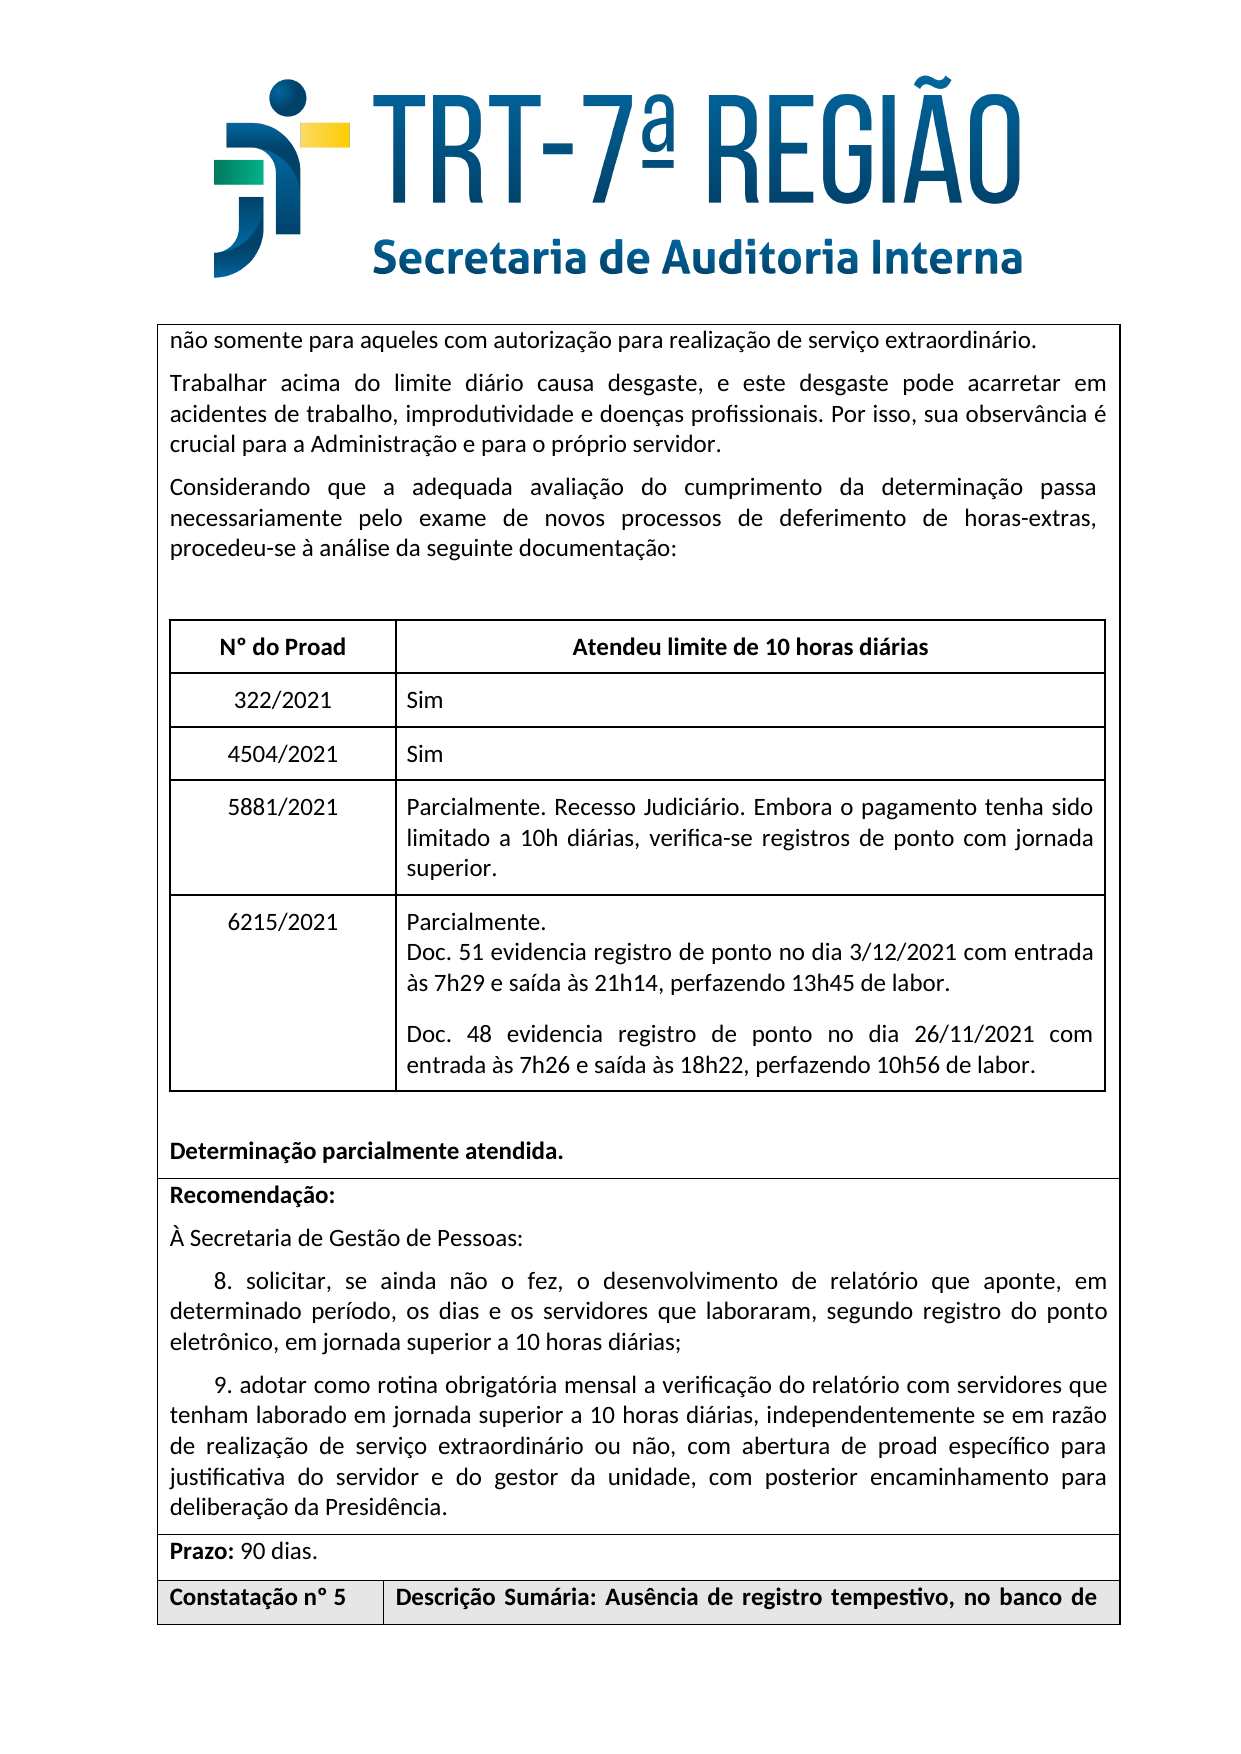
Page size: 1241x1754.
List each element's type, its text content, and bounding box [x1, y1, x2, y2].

table_cell 6215/2021 [171, 896, 395, 1090]
table_cell Sim [397, 674, 1104, 726]
table_header Atendeu limite de 10 horas diárias [397, 621, 1104, 672]
table_cell Sim [397, 728, 1104, 779]
table_cell Prazo: 90 dias. [158, 1535, 1119, 1580]
picture [208, 57, 1027, 299]
table_header Nº do Proad [171, 621, 395, 672]
table_cell Recomendação: À Secretaria de Gestão de Pessoas: 8. solicitar, se ainda não o fez, o desenvolvimento de relatório que aponte, em determinado período, os dias e os servidores que laboraram, segundo registro do ponto eletrônico, em jornada superior a 10 horas diárias; 9. adotar como rotina obrigatória mensal a verificação do relatório com servidores que tenham laborado em jornada superior a 10 horas diárias, independentemente se em razão de realização de serviço extraordinário ou não, com abertura de proad específico para justificativa do servidor e do gestor da unidade, com posterior encaminhamento para deliberação da Presidência. [158, 1179, 1119, 1534]
table_cell 5881/2021 [171, 781, 395, 893]
table_cell 4504/2021 [171, 728, 395, 779]
table_cell não somente para aqueles com autorização para realização de serviço extraordinário. Trabalhar acima do limite diário causa desgaste, e este desgaste pode acarretar em acidentes de trabalho, improdutividade e doenças profissionais. Por isso, sua observância é crucial para a Administração e para o próprio servidor. Considerando que a adequada avaliação do cumprimento da determinação passa necessariamente pelo exame de novos processos de deferimento de horas-extras, procedeu-se à análise da seguinte documentação: Determinação parcialmente atendida. [158, 325, 1119, 1178]
table_cell Parcialmente. Doc. 51 evidencia registro de ponto no dia 3/12/2021 com entrada às 7h29 e saída às 21h14, perfazendo 13h45 de labor. Doc. 48 evidencia registro de ponto no dia 26/11/2021 com entrada às 7h26 e saída às 18h22, perfazendo 10h56 de labor. [397, 896, 1104, 1090]
table_cell Constatação nº 5 [158, 1581, 383, 1624]
table_cell Descrição Sumária: Ausência de registro tempestivo, no banco de [384, 1581, 1119, 1624]
table_cell Parcialmente. Recesso Judiciário. Embora o pagamento tenha sido limitado a 10h diárias, verifica-se registros de ponto com jornada superior. [397, 781, 1104, 893]
table_cell 322/2021 [171, 674, 395, 726]
